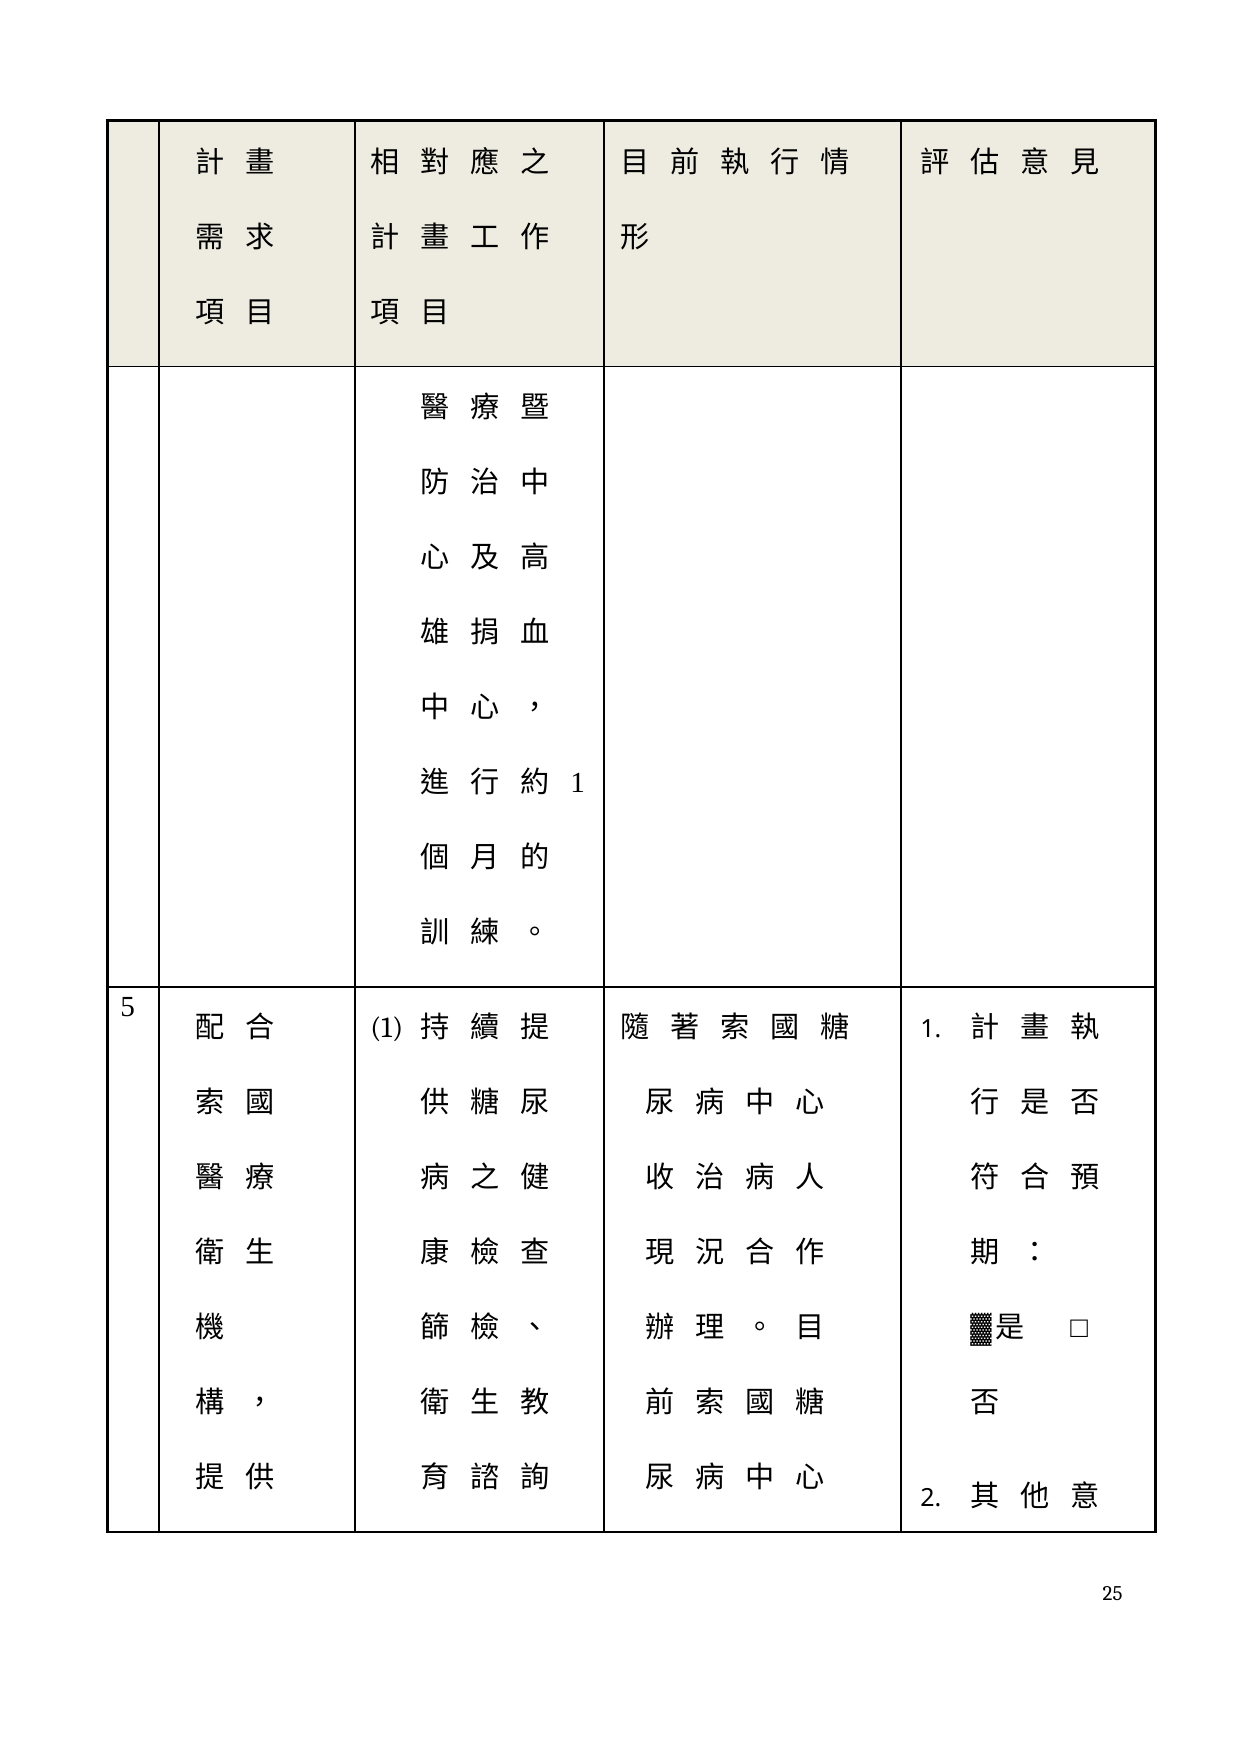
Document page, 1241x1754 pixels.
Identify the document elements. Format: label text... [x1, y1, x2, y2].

table_cell [160, 367, 354, 986]
table_cell 配合索國醫療衛生機構，提供 [160, 988, 354, 1531]
table_header 目前執行情形 [605, 122, 900, 366]
table_cell 選訓登革熱實驗室技術人員來台受訓。 時程：104年 5月。 對象：中央醫院或經衛生部推薦選定檢驗人員2名。 訓練期間：於高醫檢驗醫學部、熱帶疾病醫療暨防治中心及高雄捐血中心，進行約1個月的訓練。 [356, 367, 603, 986]
table_cell 隨著索國糖尿病中心收治病人現況合作辦理。目前索國糖尿病中心 [605, 988, 900, 1531]
table_header 計畫需求項目 [160, 122, 354, 366]
table_header 評估意見 [902, 122, 1154, 366]
table_cell 計畫執行是否符合預期： ▓是 □否 其他意見：無 [902, 367, 1154, 986]
table_cell 5 [109, 988, 158, 1531]
table_cell [605, 367, 900, 986]
table_header [109, 122, 158, 366]
table_header 相對應之計畫工作項目 [356, 122, 603, 366]
table_cell [109, 367, 158, 986]
table_cell 持續提供糖尿病之健康檢查篩檢、衛生教育諮詢 [356, 988, 603, 1531]
table_cell 計畫執行是否符合預期： ▓是 □否 其他意見：無 [902, 988, 1154, 1531]
